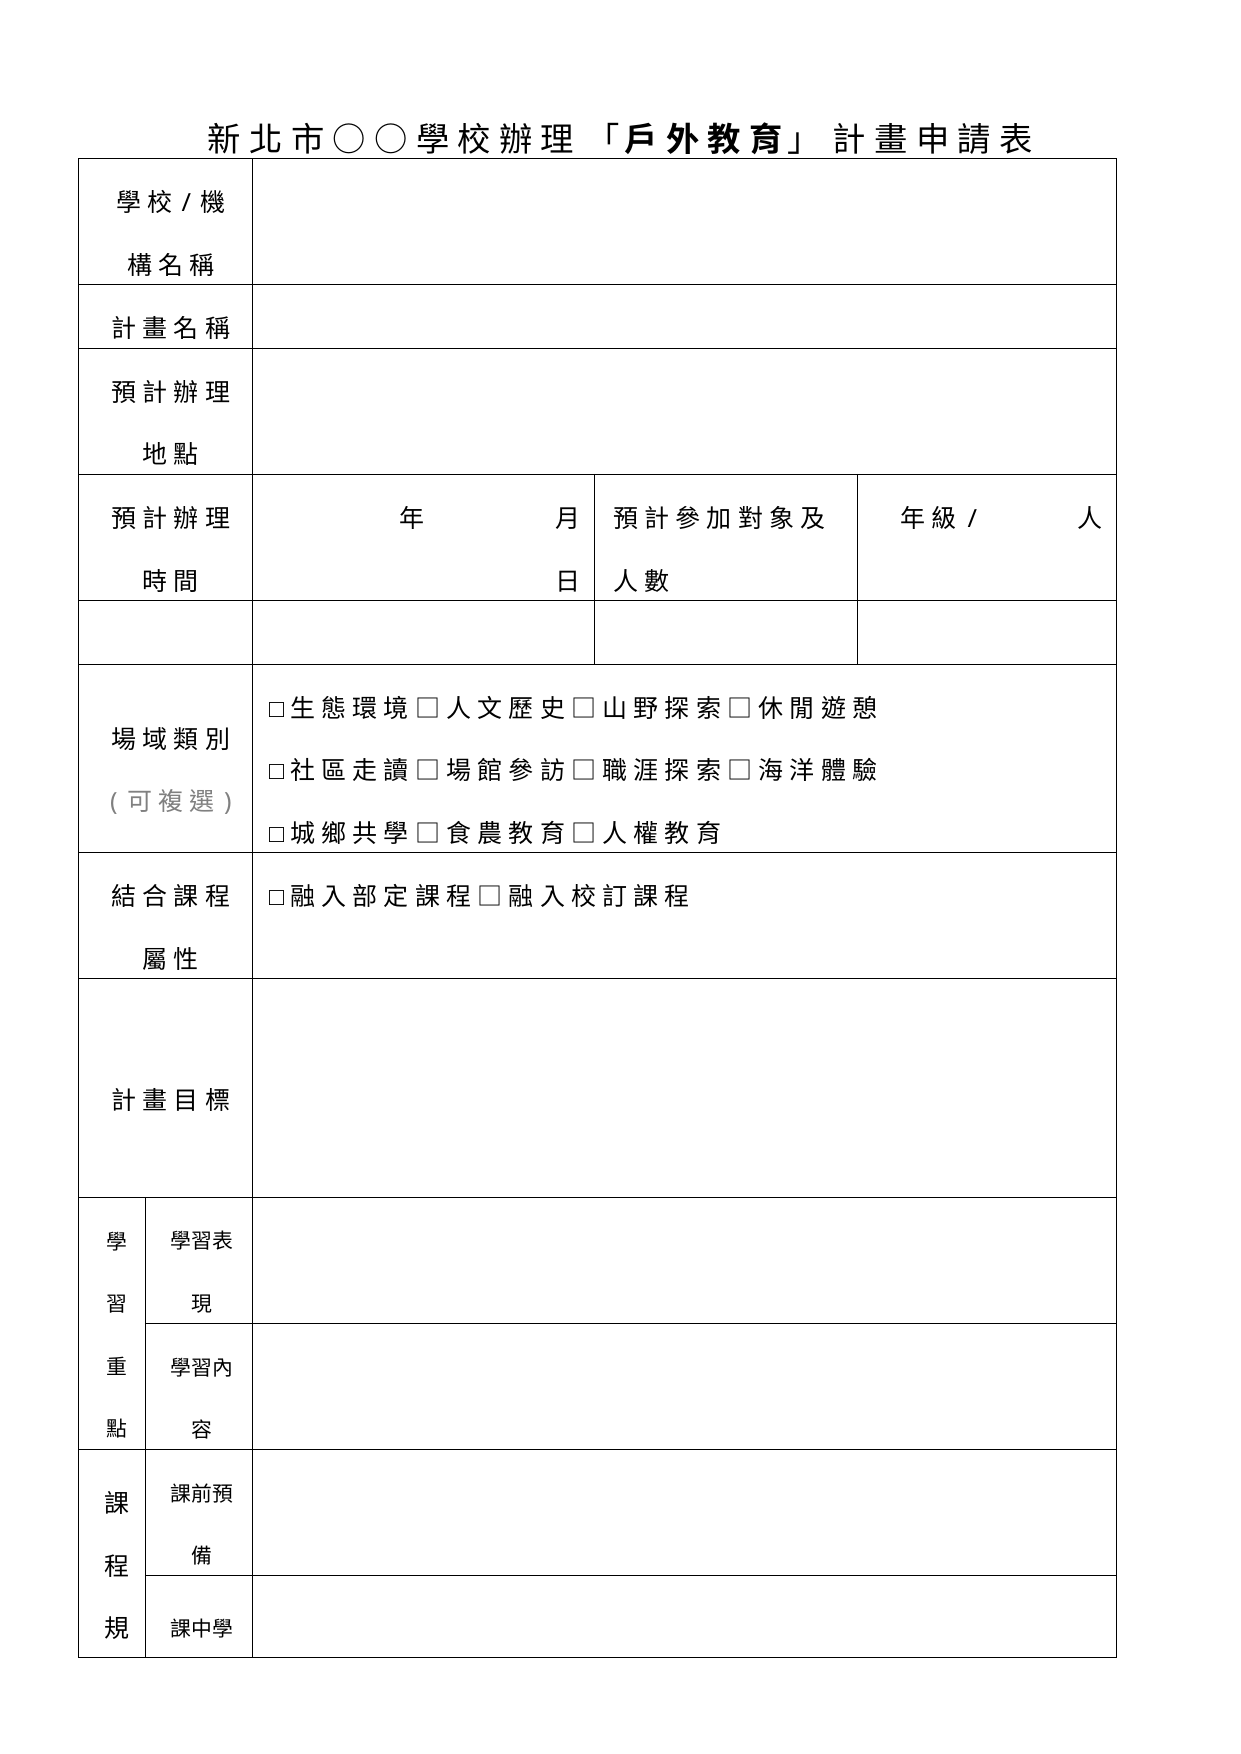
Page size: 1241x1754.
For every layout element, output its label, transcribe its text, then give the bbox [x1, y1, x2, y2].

text 新北市○○學校辦理「戶外教育」計畫申請表 [78, 96, 1162, 158]
table_cell 年 月 日 [253, 475, 594, 600]
table_cell 課程規劃與運作 [79, 1450, 145, 1657]
table_cell [858, 601, 1116, 663]
table_cell 預計辦理時間 [79, 475, 252, 600]
table_cell 計畫名稱 [79, 285, 252, 348]
table_cell 場域類別 (可複選) [79, 665, 252, 852]
table_cell 課前預備 [146, 1450, 252, 1575]
table_header 學校/機構名稱 [79, 159, 252, 284]
table_cell [79, 601, 252, 663]
table_cell 計畫目標 [79, 979, 252, 1197]
table_cell [253, 1324, 1116, 1449]
table_header [253, 159, 1116, 284]
table_cell 預計辦理地點 [79, 349, 252, 474]
table_cell [253, 1576, 1116, 1657]
table_cell 課中學 [146, 1576, 252, 1657]
table_cell 學習重點 [79, 1198, 145, 1449]
table_cell [253, 979, 1116, 1197]
table_cell 學習內容 [146, 1324, 252, 1449]
table_cell [253, 285, 1116, 348]
table_cell □融入部定課程□融入校訂課程 [253, 853, 1116, 978]
table_cell 學習表現 [146, 1198, 252, 1323]
table_cell 結合課程屬性 [79, 853, 252, 978]
table_cell □生態環境□人文歷史□山野探索□休閒遊憩 □社區走讀□場館參訪□職涯探索□海洋體驗 □城鄉共學□食農教育□人權教育 [253, 665, 1116, 852]
table_cell [253, 601, 594, 663]
table_cell [595, 601, 857, 663]
table_cell [253, 1450, 1116, 1575]
table_cell 預計參加對象及人數 [595, 475, 857, 600]
table_cell [253, 349, 1116, 474]
table_cell 年級/ 人 [858, 475, 1116, 600]
table_cell [253, 1198, 1116, 1323]
